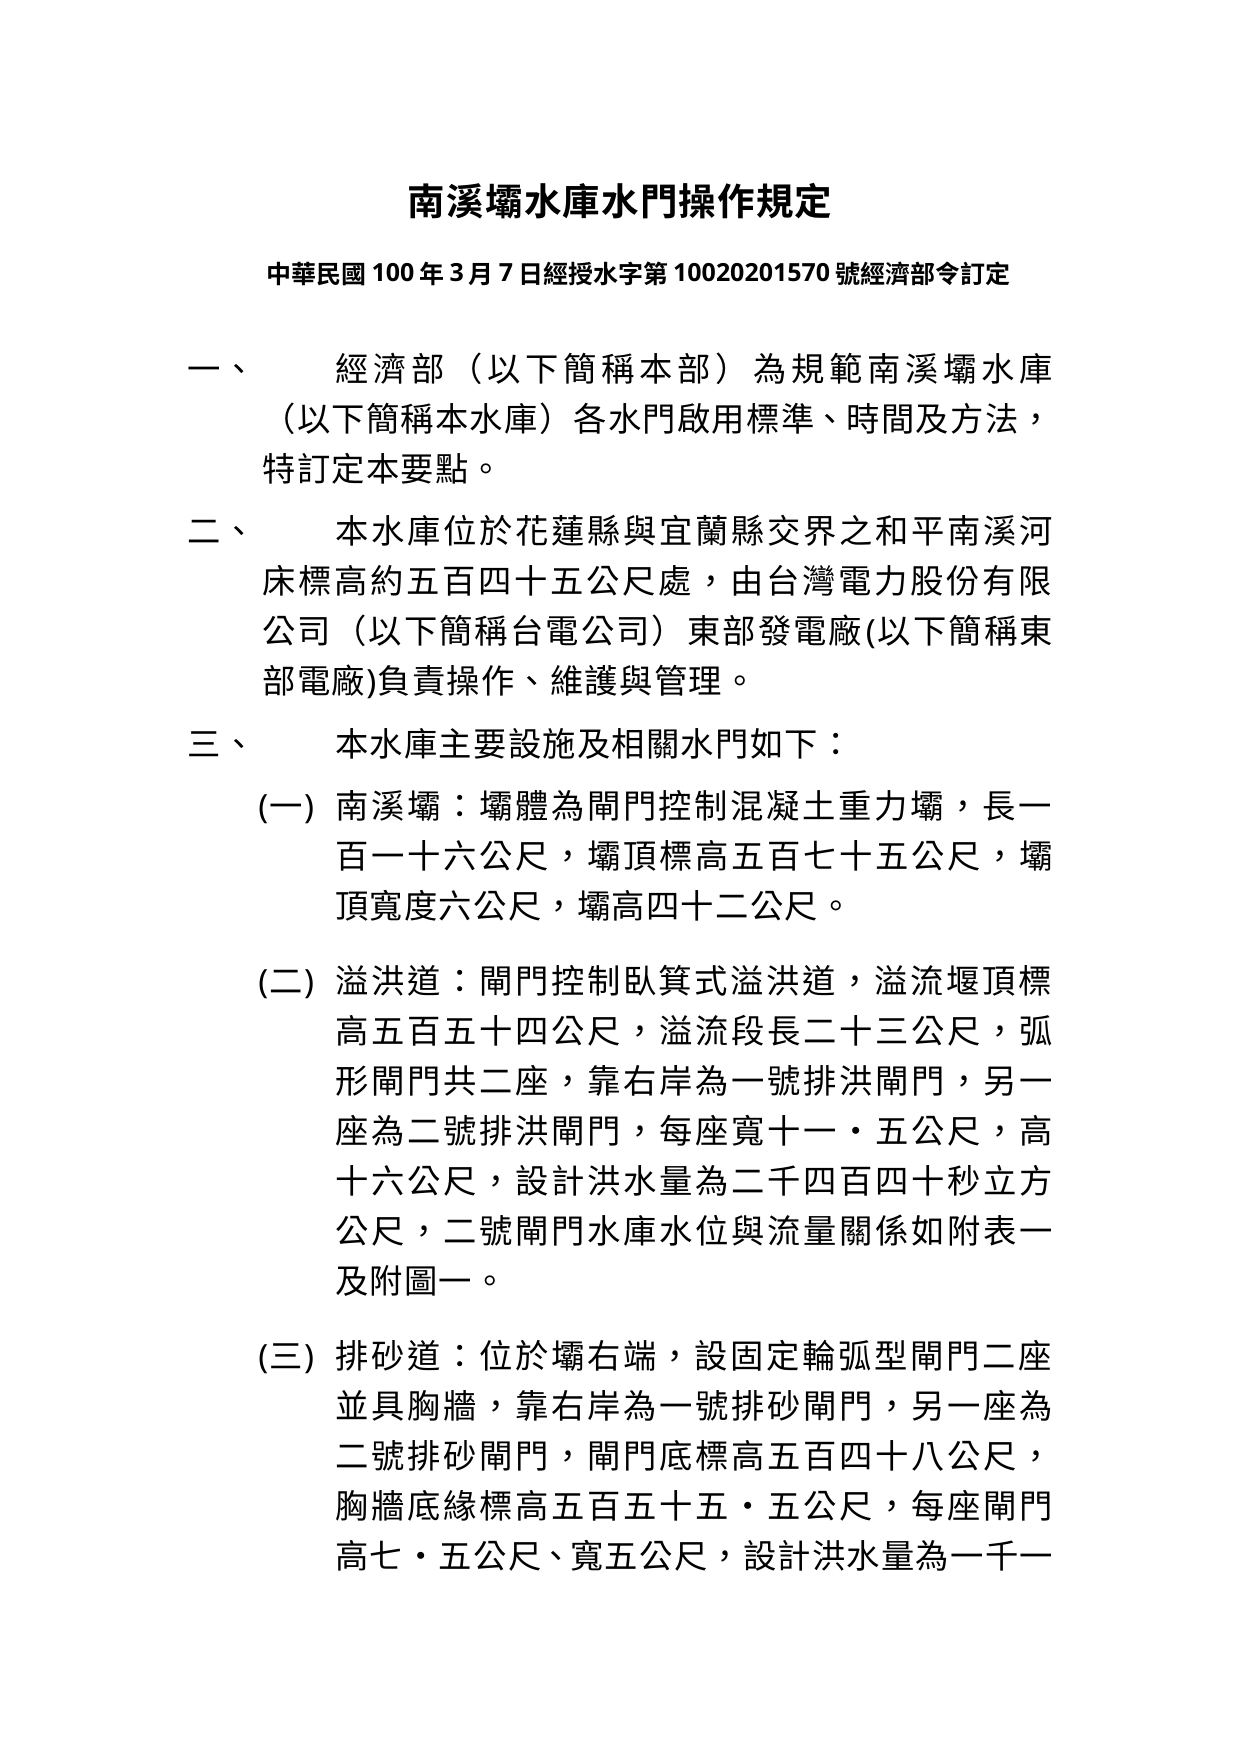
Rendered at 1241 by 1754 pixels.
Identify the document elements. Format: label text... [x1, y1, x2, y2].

list 經濟部（以下簡稱本部）為規範南溪壩水庫（以下簡稱本水庫）各水門啟用標準、時間及方法，特訂定本要點。 [187, 341, 1053, 491]
text 中華民國100年3月7日經授水字第10020201570號經濟部令訂定 [266, 254, 1053, 294]
subtitle 南溪壩水庫水門操作規定 [187, 175, 1053, 225]
list 本水庫位於花蓮縣與宜蘭縣交界之和平南溪河床標高約五百四十五公尺處，由台灣電力股份有限公司（以下簡稱台電公司）東部發電廠(以下簡稱東部電廠)負責操作、維護與管理。 [187, 504, 1053, 704]
list 溢洪道：閘門控制臥箕式溢洪道，溢流堰頂標高五百五十四公尺，溢流段長二十三公尺，弧形閘門共二座，靠右岸為一號排洪閘門，另一座為二號排洪閘門，每座寬十一‧五公尺，高十六公尺，設計洪水量為二千四百四十秒立方公尺，二號閘門水庫水位與流量關係如附表一及附圖一。 [258, 954, 1053, 1304]
list 本水庫主要設施及相關水門如下： [187, 716, 1053, 766]
list 南溪壩：壩體為閘門控制混凝土重力壩，長一百一十六公尺，壩頂標高五百七十五公尺，壩頂寬度六公尺，壩高四十二公尺。 [258, 779, 1053, 929]
list 排砂道：位於壩右端，設固定輪弧型閘門二座並具胸牆，靠右岸為一號排砂閘門，另一座為二號排砂閘門，閘門底標高五百四十八公尺，胸牆底緣標高五百五十五‧五公尺，每座閘門高七‧五公尺、寬五公尺，設計洪水量為一千一 [258, 1329, 1053, 1579]
